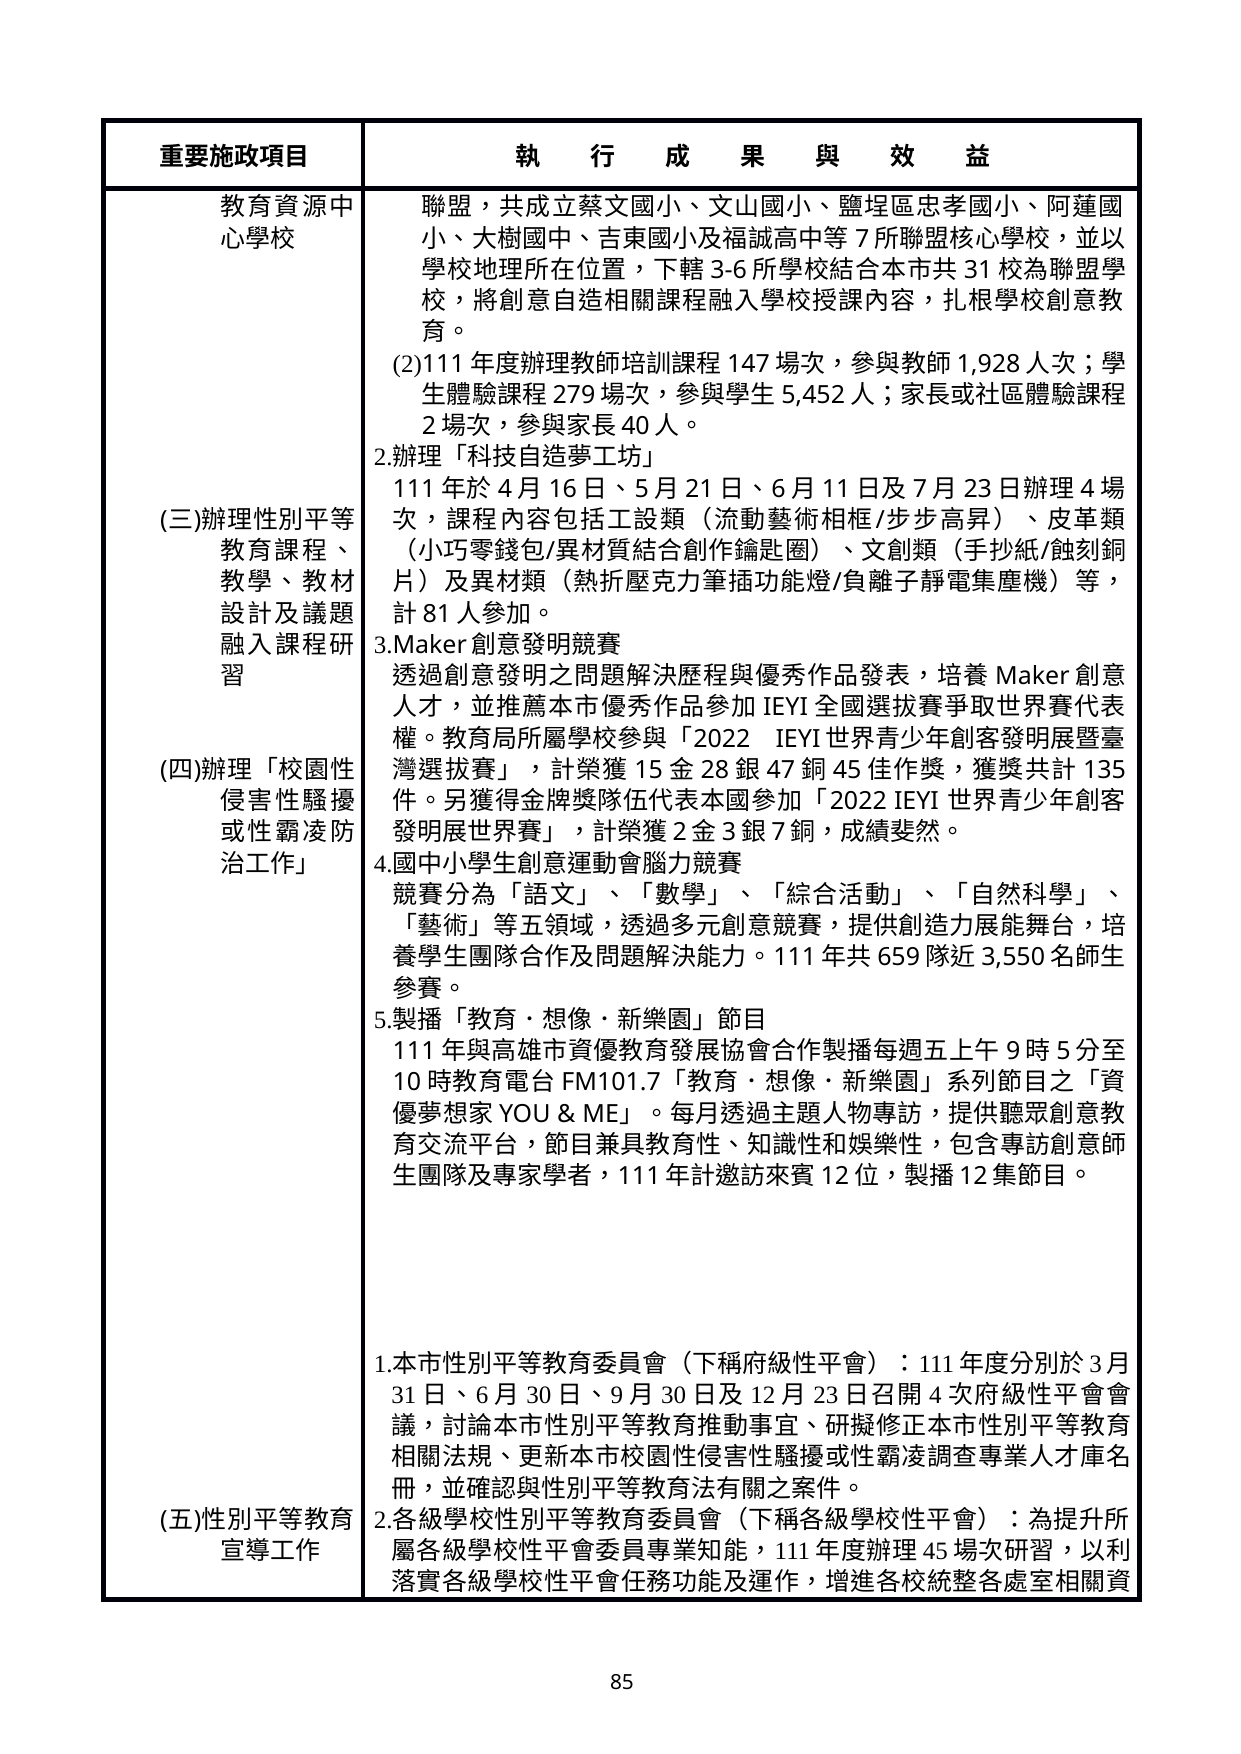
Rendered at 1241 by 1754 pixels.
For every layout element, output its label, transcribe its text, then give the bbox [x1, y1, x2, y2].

table_header 執 行 成 果 與 效 益 [365, 123, 1137, 186]
table_header 重要施政項目 [106, 123, 361, 186]
table_cell 聯盟，共成立蔡文國小、文山國小、鹽埕區忠孝國小、阿蓮國小、大樹國中、吉東國小及福誠高中等7所聯盟核心學校，並以學校地理所在位置，下轄3-6所學校結合本市共31校為聯盟學校，將創意自造相關課程融入學校授課內容，扎根學校創意教育。 (2)111年度辦理教師培訓課程147場次，參與教師1,928人次；學生體驗課程279場次，參與學生5,452人；家長或社區體驗課程2場次，參與家長40人。 2.辦理「科技自造夢工坊」 111年於4月16日、5月21日、6月11日及7月23日辦理4場次，課程內容包括工設類（流動藝術相框/步步高昇）、皮革類（小巧零錢包/異材質結合創作鑰匙圈）、文創類（手抄紙/蝕刻銅片）及異材類（熱折壓克力筆插功能燈/負離子靜電集塵機）等，計81人參加。 3.Maker創意發明競賽 透過創意發明之問題解決歷程與優秀作品發表，培養Maker創意人才，並推薦本市優秀作品參加IEYI全國選拔賽爭取世界賽代表權。教育局所屬學校參與「2022 IEYI世界青少年創客發明展暨臺灣選拔賽」，計榮獲15金28銀47銅45佳作獎，獲獎共計135件。另獲得金牌獎隊伍代表本國參加「2022 IEYI 世界青少年創客發明展世界賽」，計榮獲2金3銀7銅，成績斐然。 4.國中小學生創意運動會腦力競賽 競賽分為「語文」、「數學」、「綜合活動」、「自然科學」、「藝術」等五領域，透過多元創意競賽，提供創造力展能舞台，培養學生團隊合作及問題解決能力。111年共659隊近3,550名師生參賽。 5.製播「教育．想像．新樂園」節目 111年與高雄市資優教育發展協會合作製播每週五上午9時5分至10時教育電台FM101.7「教育．想像．新樂園」系列節目之「資優夢想家YOU & ME」。每月透過主題人物專訪，提供聽眾創意教育交流平台，節目兼具教育性、知識性和娛樂性，包含專訪創意師生團隊及專家學者，111年計邀訪來賓12位，製播12集節目。 1.本市性別平等教育委員會（下稱府級性平會）：111年度分別於3月31日、6月30日、9月30日及12月23日召開4次府級性平會會議，討論本市性別平等教育推動事宜、研擬修正本市性別平等教育相關法規、更新本市校園性侵害性騷擾或性霸凌調查專業人才庫名冊，並確認與性別平等教育法有關之案件。 2.各級學校性別平等教育委員會（下稱各級學校性平會）：為提升所屬各級學校性平會委員專業知能，111年度辦理45場次研習，以利落實各級學校性平會任務功能及運作，增進各校統整各處室相關資 [365, 191, 1137, 1597]
table_cell 教育資源中心學校 (三)辦理性別平等教育課程、教學、教材設計及議題融入課程研習 (四)辦理「校園性侵害性騷擾或性霸凌防治工作」 (五)性別平等教育宣導工作 [106, 191, 361, 1597]
